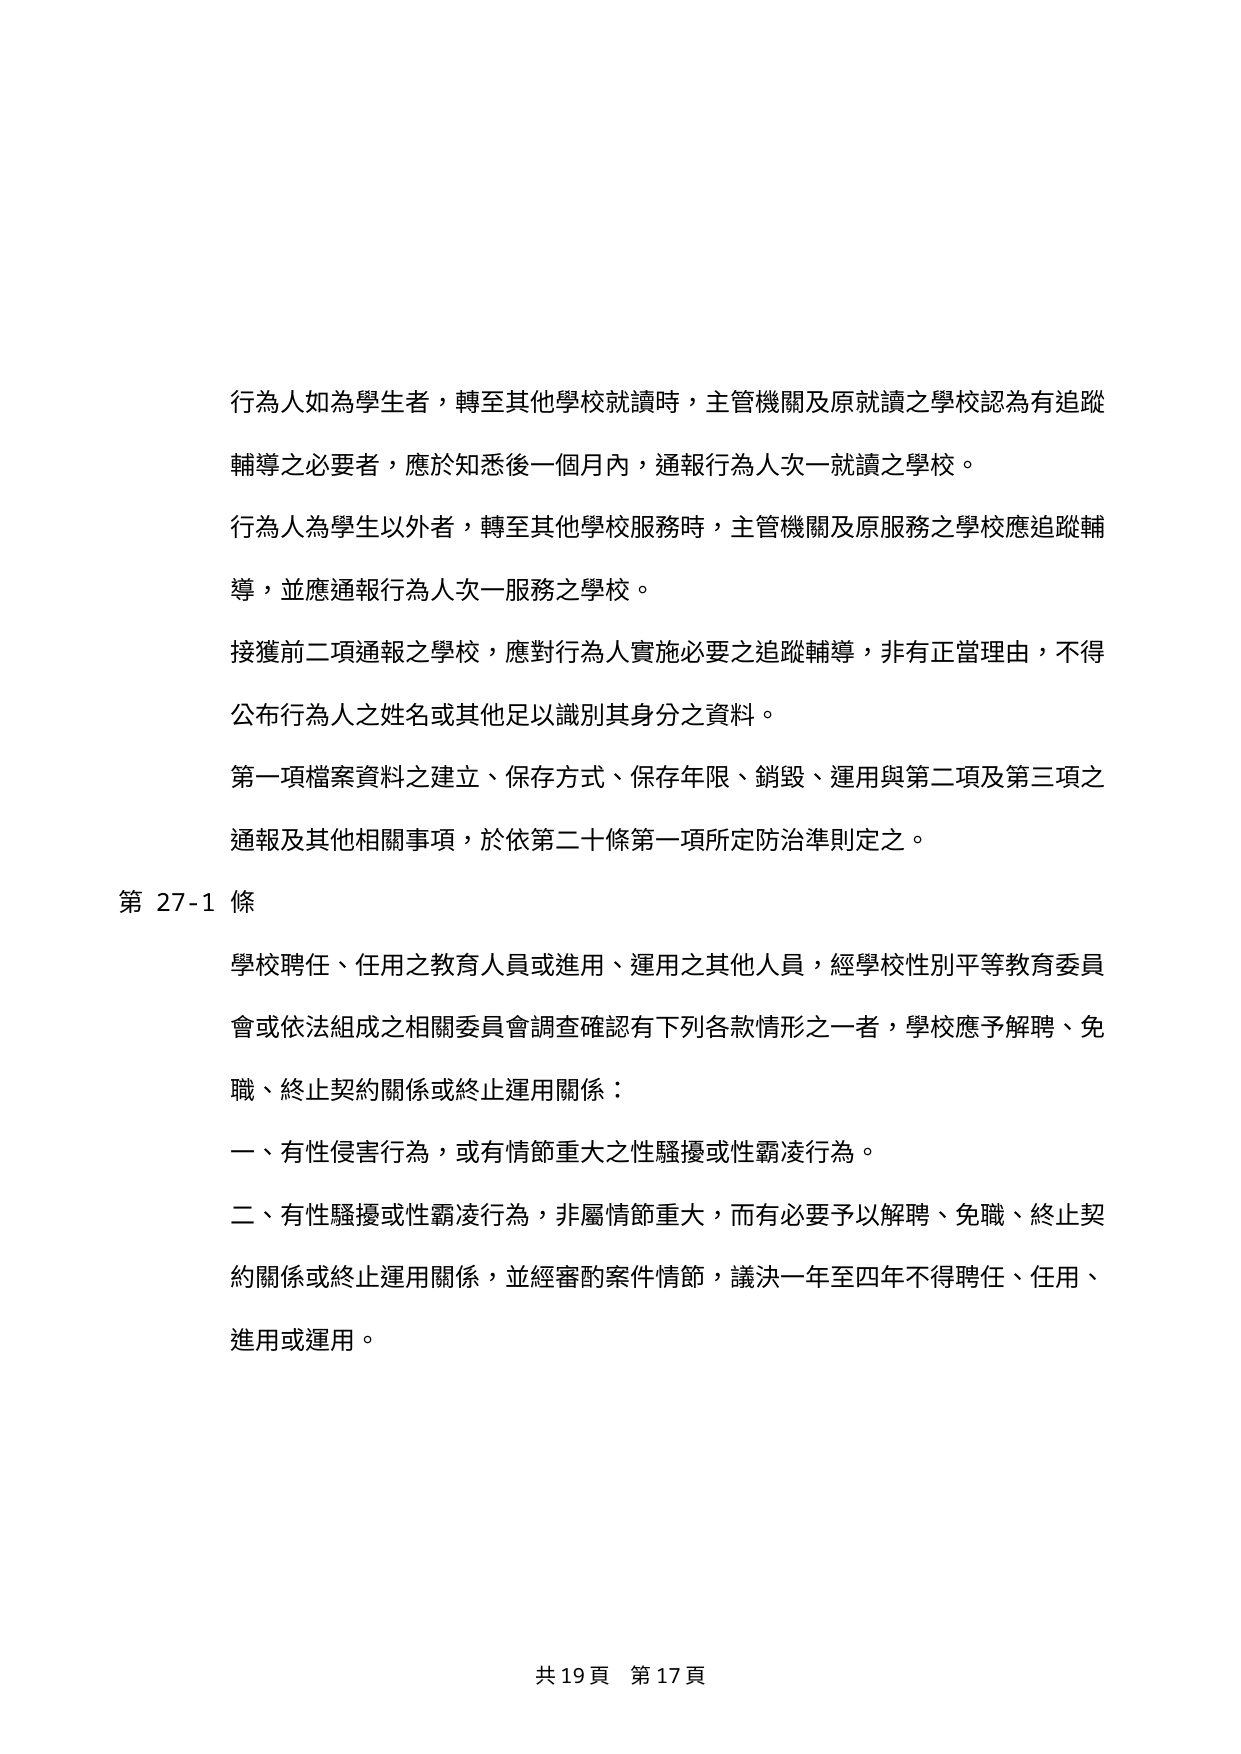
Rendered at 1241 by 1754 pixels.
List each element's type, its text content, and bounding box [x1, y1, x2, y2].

text 第 27-1 條 [118, 859, 1122, 922]
text 行為人如為學生者，轉至其他學校就讀時，主管機關及原就讀之學校認為有追蹤輔導之必要者，應於知悉後一個月內，通報行為人次一就讀之學校。 [231, 359, 1122, 484]
text 二、有性騷擾或性霸凌行為，非屬情節重大，而有必要予以解聘、免職、終止契約關係或終止運用關係，並經審酌案件情節，議決一年至四年不得聘任、任用、進用或運用。 [231, 1172, 1122, 1359]
text 學校聘任、任用之教育人員或進用、運用之其他人員，經學校性別平等教育委員會或依法組成之相關委員會調查確認有下列各款情形之一者，學校應予解聘、免職、終止契約關係或終止運用關係： [231, 922, 1122, 1109]
text 接獲前二項通報之學校，應對行為人實施必要之追蹤輔導，非有正當理由，不得公布行為人之姓名或其他足以識別其身分之資料。 [231, 609, 1122, 734]
text 第一項檔案資料之建立、保存方式、保存年限、銷毀、運用與第二項及第三項之通報及其他相關事項，於依第二十條第一項所定防治準則定之。 [231, 734, 1122, 859]
text 行為人為學生以外者，轉至其他學校服務時，主管機關及原服務之學校應追蹤輔導，並應通報行為人次一服務之學校。 [231, 484, 1122, 609]
text 一、有性侵害行為，或有情節重大之性騷擾或性霸凌行為。 [231, 1109, 1122, 1172]
